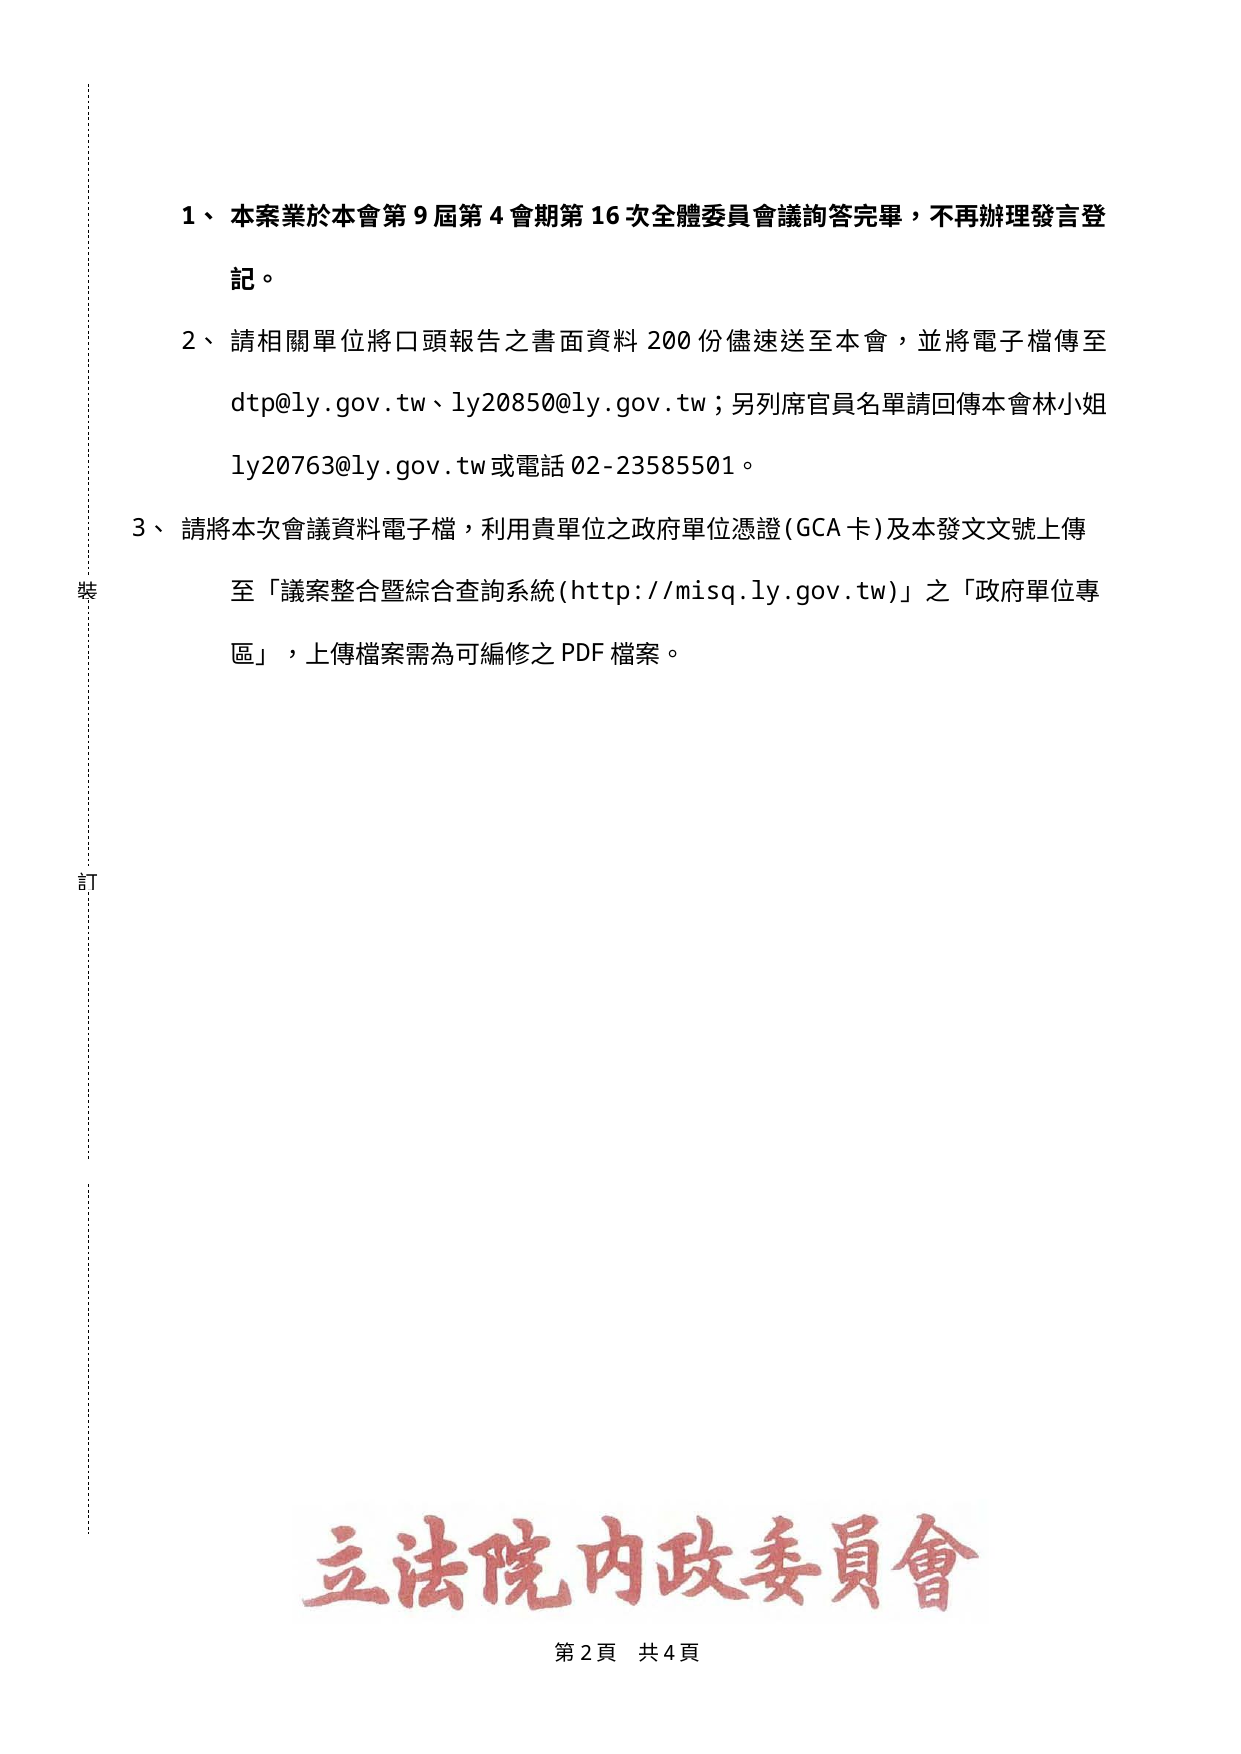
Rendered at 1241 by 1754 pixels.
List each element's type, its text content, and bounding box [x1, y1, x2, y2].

list 請將本次會議資料電子檔，利用貴單位之政府單位憑證(GCA卡)及本發文文號上傳至「議案整合暨綜合查詢系統(http://misq.ly.gov.tw)」之「政府單位專區」，上傳檔案需為可編修之PDF檔案。 [131, 486, 1107, 673]
list 請相關單位將口頭報告之書面資料200份儘速送至本會，並將電子檔傳至dtp@ly.gov.tw、ly20850@ly.gov.tw；另列席官員名單請回傳本會林小姐ly20763@ly.gov.tw或電話02-23585501。 [181, 298, 1107, 486]
list 本案業於本會第9屆第4會期第16次全體委員會議詢答完畢，不再辦理發言登記。 [181, 173, 1107, 298]
